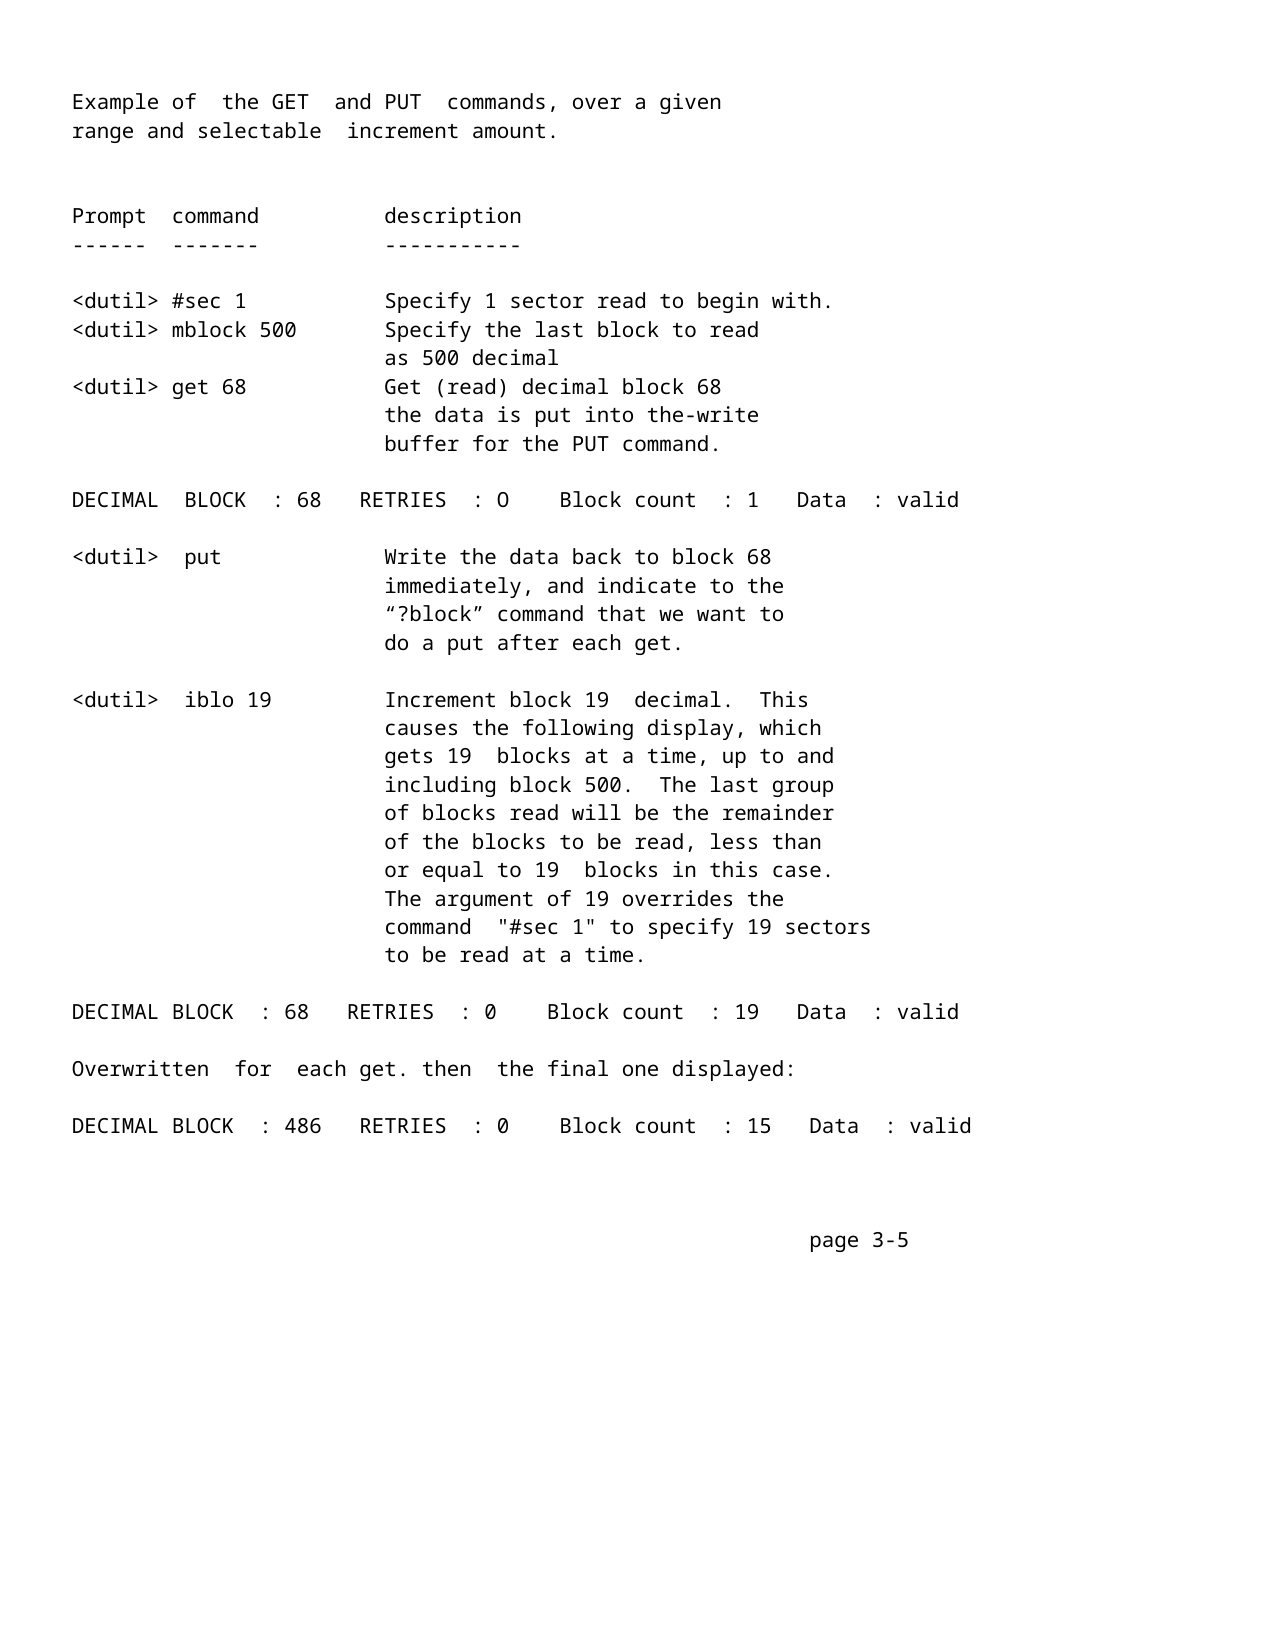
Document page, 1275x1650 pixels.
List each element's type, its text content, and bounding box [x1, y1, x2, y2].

text <dutil> #sec 1 Specify 1 sector read to begin with. [59, 287, 1216, 315]
text as 500 decimal [59, 343, 1216, 372]
text <dutil> mblock 500 Specify the last block to read [59, 315, 1216, 343]
text range and selectable increment amount. [59, 116, 1216, 144]
text including block 500. The last group [59, 770, 1216, 798]
text to be read at a time. [59, 941, 1216, 969]
text the data is put into the-write [59, 400, 1216, 429]
text “?block” command that we want to [59, 599, 1216, 628]
text <dutil> put Write the data back to block 68 [59, 542, 1216, 571]
text command "#sec 1" to specify 19 sectors [59, 912, 1216, 941]
text of the blocks to be read, less than [59, 827, 1216, 855]
text The argument of 19 overrides the [59, 884, 1216, 912]
text <dutil> get 68 Get (read) decimal block 68 [59, 372, 1216, 400]
text of blocks read will be the remainder [59, 798, 1216, 827]
text DECIMAL BLOCK : 68 RETRIES : O Block count : 1 Data : valid [59, 486, 1216, 514]
text gets 19 blocks at a time, up to and [59, 742, 1216, 770]
text Example of the GET and PUT commands, over a given [59, 87, 1216, 116]
text DECIMAL BLOCK : 68 RETRIES : 0 Block count : 19 Data : valid [59, 997, 1216, 1026]
text immediately, and indicate to the [59, 571, 1216, 599]
text causes the following display, which [59, 713, 1216, 742]
text Overwritten for each get. then the final one displayed: [59, 1054, 1216, 1083]
text buffer for the PUT command. [59, 429, 1216, 457]
text ------ ------- ----------- [59, 230, 1216, 258]
text <dutil> iblo 19 Increment block 19 decimal. This [59, 685, 1216, 713]
text DECIMAL BLOCK : 486 RETRIES : 0 Block count : 15 Data : valid [59, 1111, 1216, 1140]
text Prompt command description [59, 201, 1216, 230]
text or equal to 19 blocks in this case. [59, 855, 1216, 884]
text page 3-5 [59, 1225, 1216, 1253]
text do a put after each get. [59, 628, 1216, 656]
